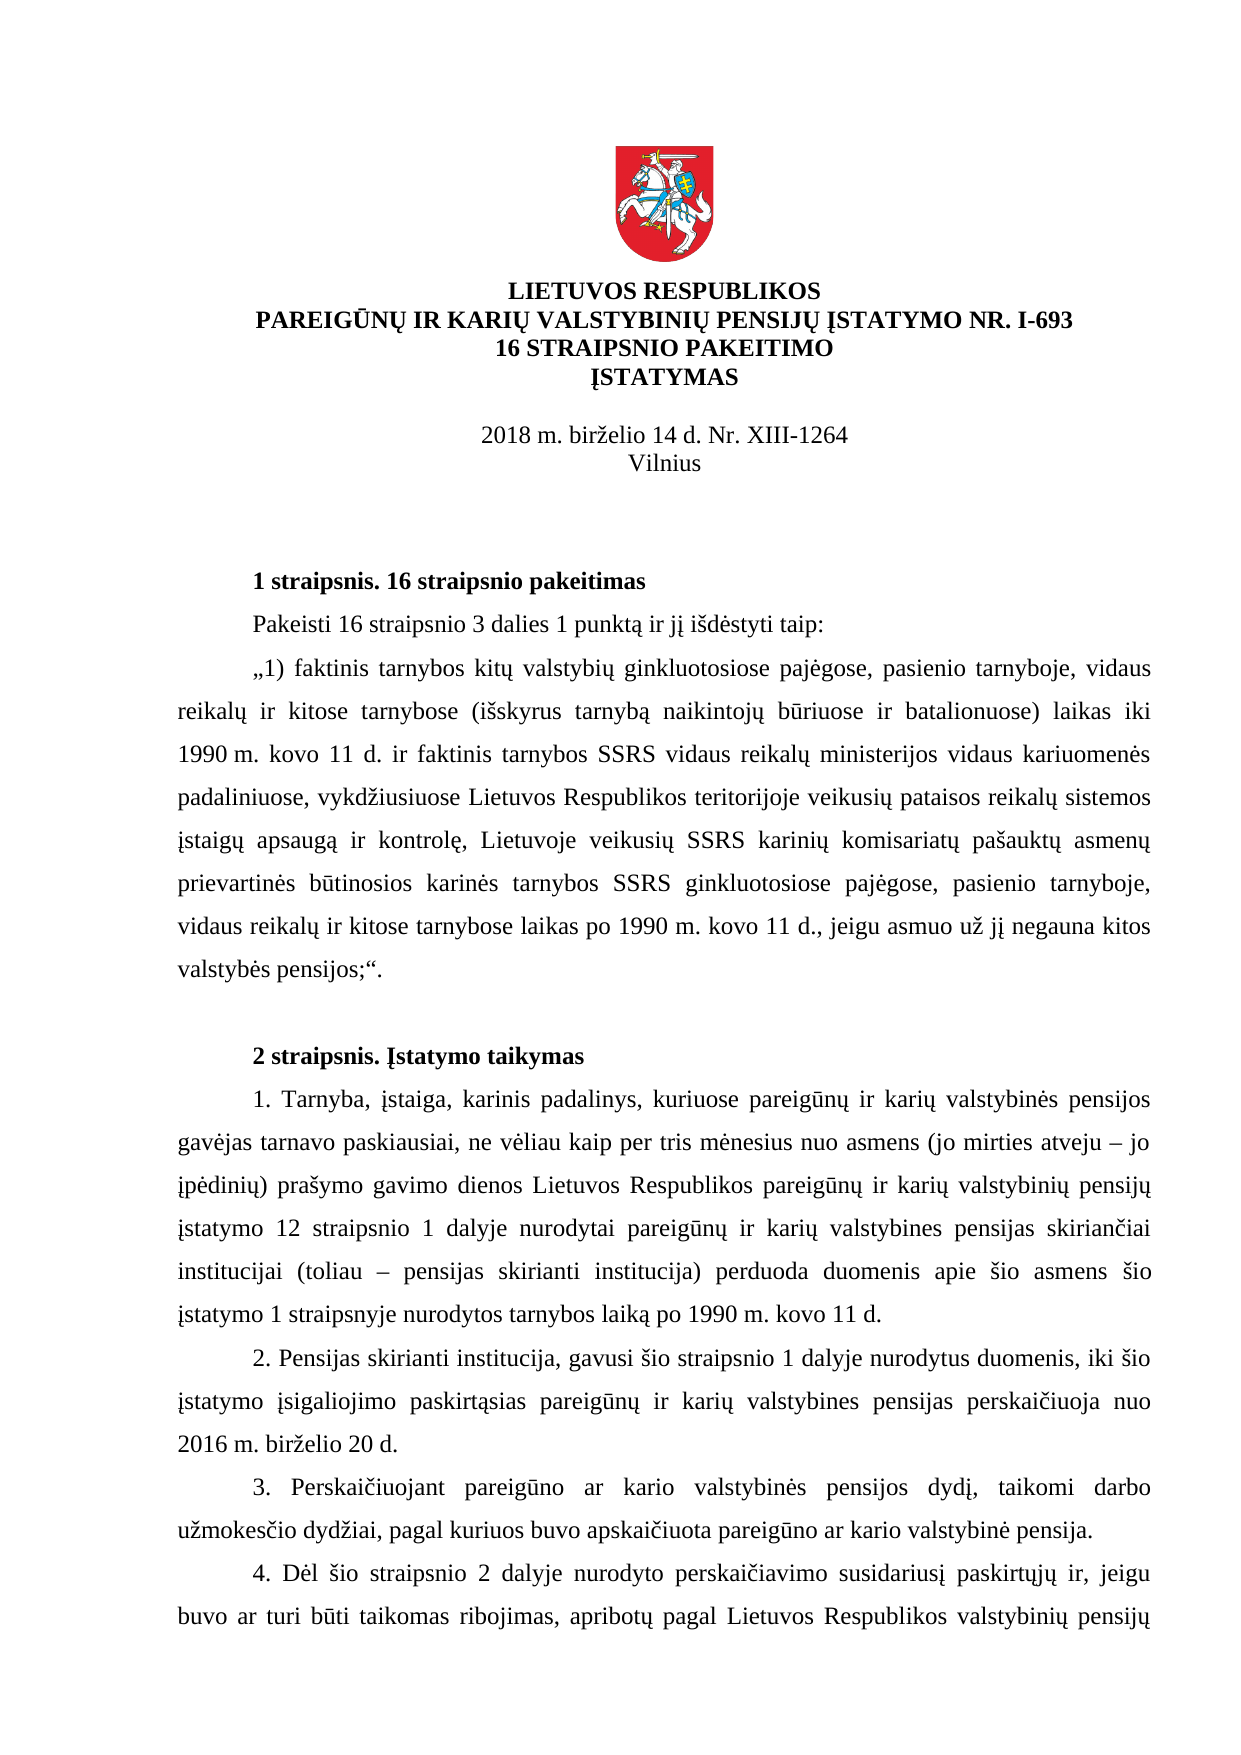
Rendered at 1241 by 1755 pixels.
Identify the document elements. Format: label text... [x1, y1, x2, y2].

text 2018 m. birželio 14 d. Nr. XIII-1264 [177, 420, 1152, 448]
text 1 straipsnis. 16 straipsnio pakeitimas [177, 566, 1152, 595]
text Vilnius [177, 448, 1152, 477]
text 1. Tarnyba, įstaiga, karinis padalinys, kuriuose pareigūnų ir karių valstybinės pensijos gavėjas tarnavo paskiausiai, ne vėliau kaip per tris mėnesius nuo asmens (jo mirties atveju – jo įpėdinių) prašymo gavimo dienos Lietuvos Respublikos pareigūnų ir karių valstybinių pensijų įstatymo 12 straipsnio 1 dalyje nurodytai pareigūnų ir karių valstybines pensijas skiriančiai institucijai (toliau – pensijas skirianti institucija) perduoda duomenis apie šio asmens šio įstatymo 1 straipsnyje nurodytos tarnybos laiką po 1990 m. kovo 11 d. [177, 1084, 1152, 1328]
text Pakeisti 16 straipsnio 3 dalies 1 punktą ir jį išdėstyti taip: [177, 609, 1152, 638]
text PAREIGŪNŲ IR KARIŲ VALSTYBINIŲ PENSIJŲ ĮSTATYMO NR. I-693 16 STRAIPSNIO PAKEITIMO [177, 305, 1152, 362]
text 4. Dėl šio straipsnio 2 dalyje nurodyto perskaičiavimo susidariusį paskirtųjų ir, jeigu buvo ar turi būti taikomas ribojimas, apribotų pagal Lietuvos Respublikos valstybinių pensijų [177, 1558, 1152, 1630]
text ĮSTATYMAS [177, 362, 1152, 391]
text 3. Perskaičiuojant pareigūno ar kario valstybinės pensijos dydį, taikomi darbo užmokesčio dydžiai, pagal kuriuos buvo apskaičiuota pareigūno ar kario valstybinė pensija. [177, 1472, 1152, 1544]
text 2 straipsnis. Įstatymo taikymas [177, 1041, 1152, 1069]
text 2. Pensijas skirianti institucija, gavusi šio straipsnio 1 dalyje nurodytus duomenis, iki šio įstatymo įsigaliojimo paskirtąsias pareigūnų ir karių valstybines pensijas perskaičiuoja nuo 2016 m. birželio 20 d. [177, 1343, 1152, 1458]
text „1) faktinis tarnybos kitų valstybių ginkluotosiose pajėgose, pasienio tarnyboje, vidaus reikalų ir kitose tarnybose (išskyrus tarnybą naikintojų būriuose ir batalionuose) laikas iki 1990 m. kovo 11 d. ir faktinis tarnybos SSRS vidaus reikalų ministerijos vidaus kariuomenės padaliniuose, vykdžiusiuose Lietuvos Respublikos teritorijoje veikusių pataisos reikalų sistemos įstaigų apsaugą ir kontrolę, Lietuvoje veikusių SSRS karinių komisariatų pašauktų asmenų prievartinės būtinosios karinės tarnybos SSRS ginkluotosiose pajėgose, pasienio tarnyboje, vidaus reikalų ir kitose tarnybose laikas po 1990 m. kovo 11 d., jeigu asmuo už jį negauna kitos valstybės pensijos;“. [177, 653, 1152, 983]
text LIETUVOS RESPUBLIKOS [177, 276, 1152, 305]
